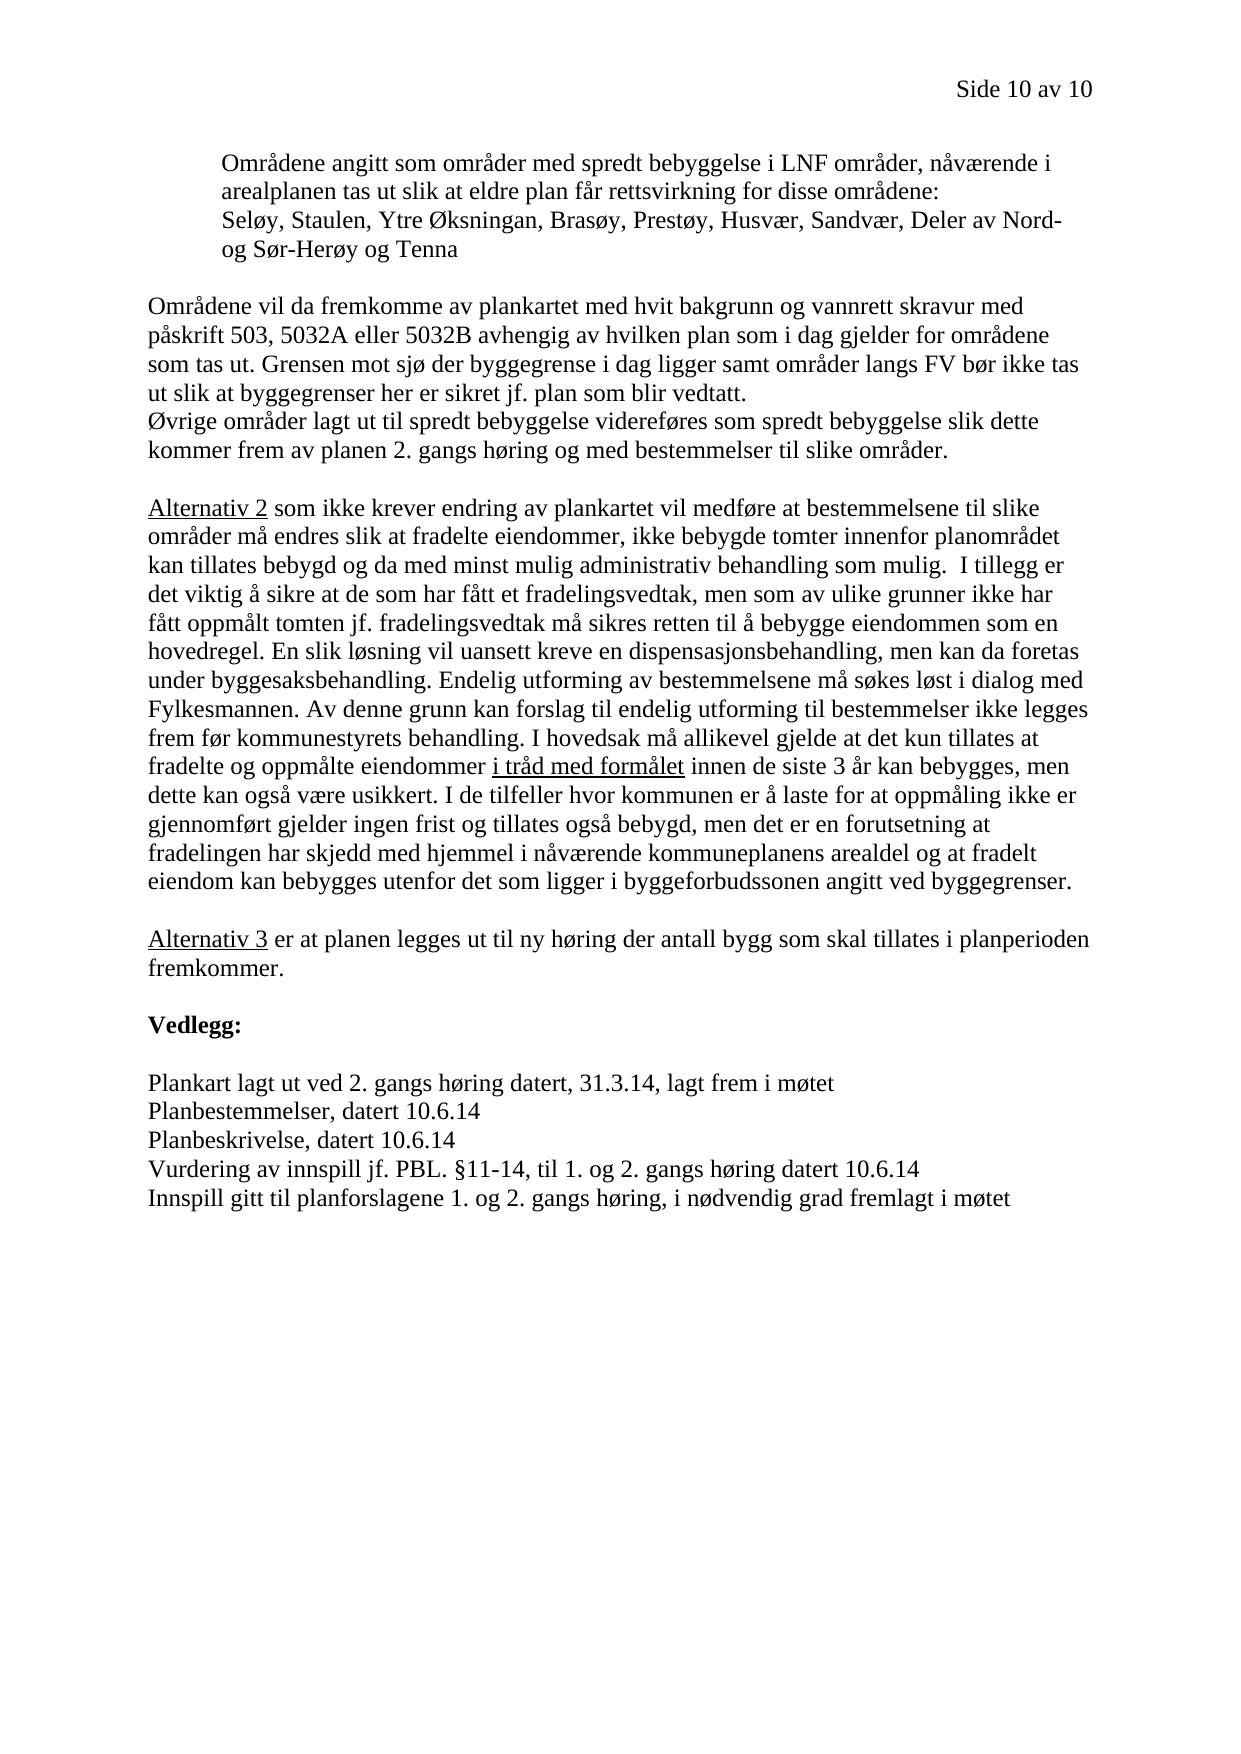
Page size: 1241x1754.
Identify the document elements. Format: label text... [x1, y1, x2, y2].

text Områdene vil da fremkomme av plankartet med hvit bakgrunn og vannrett skravur med påskrift 503, 5032A eller 5032B avhengig av hvilken plan som i dag gjelder for områdene som tas ut. Grensen mot sjø der byggegrense i dag ligger samt områder langs FV bør ikke tas ut slik at byggegrenser her er sikret jf. plan som blir vedtatt. [148, 291, 1092, 406]
text Plankart lagt ut ved 2. gangs høring datert, 31.3.14, lagt frem i møtet [148, 1068, 1092, 1096]
text Områdene angitt som områder med spredt bebyggelse i LNF områder, nåværende i arealplanen tas ut slik at eldre plan får rettsvirkning for disse områdene: [221, 148, 1092, 205]
text Planbestemmelser, datert 10.6.14 [148, 1096, 1092, 1125]
text Seløy, Staulen, Ytre Øksningan, Brasøy, Prestøy, Husvær, Sandvær, Deler av Nord- og Sør-Herøy og Tenna [221, 205, 1092, 263]
text Øvrige områder lagt ut til spredt bebyggelse videreføres som spredt bebyggelse slik dette kommer frem av planen 2. gangs høring og med bestemmelser til slike områder. [148, 406, 1092, 464]
text Vedlegg: [148, 1010, 1092, 1039]
text Planbeskrivelse, datert 10.6.14 [148, 1125, 1092, 1154]
text Alternativ 2 som ikke krever endring av plankartet vil medføre at bestemmelsene til slike områder må endres slik at fradelte eiendommer, ikke bebygde tomter innenfor planområdet kan tillates bebygd og da med minst mulig administrativ behandling som mulig. I tillegg er det viktig å sikre at de som har fått et fradelingsvedtak, men som av ulike grunner ikke har fått oppmålt tomten jf. fradelingsvedtak må sikres retten til å bebygge eiendommen som en hovedregel. En slik løsning vil uansett kreve en dispensasjonsbehandling, men kan da foretas under byggesaksbehandling. Endelig utforming av bestemmelsene må søkes løst i dialog med Fylkesmannen. Av denne grunn kan forslag til endelig utforming til bestemmelser ikke legges frem før kommunestyrets behandling. I hovedsak må allikevel gjelde at det kun tillates at fradelte og oppmålte eiendommer i tråd med formålet innen de siste 3 år kan bebygges, men dette kan også være usikkert. I de tilfeller hvor kommunen er å laste for at oppmåling ikke er gjennomført gjelder ingen frist og tillates også bebygd, men det er en forutsetning at fradelingen har skjedd med hjemmel i nåværende kommuneplanens arealdel og at fradelt eiendom kan bebygges utenfor det som ligger i byggeforbudssonen angitt ved byggegrenser. [148, 493, 1092, 895]
text Innspill gitt til planforslagene 1. og 2. gangs høring, i nødvendig grad fremlagt i møtet [148, 1183, 1092, 1211]
text Vurdering av innspill jf. PBL. §11-14, til 1. og 2. gangs høring datert 10.6.14 [148, 1154, 1092, 1183]
text Alternativ 3 er at planen legges ut til ny høring der antall bygg som skal tillates i planperioden fremkommer. [148, 924, 1092, 981]
